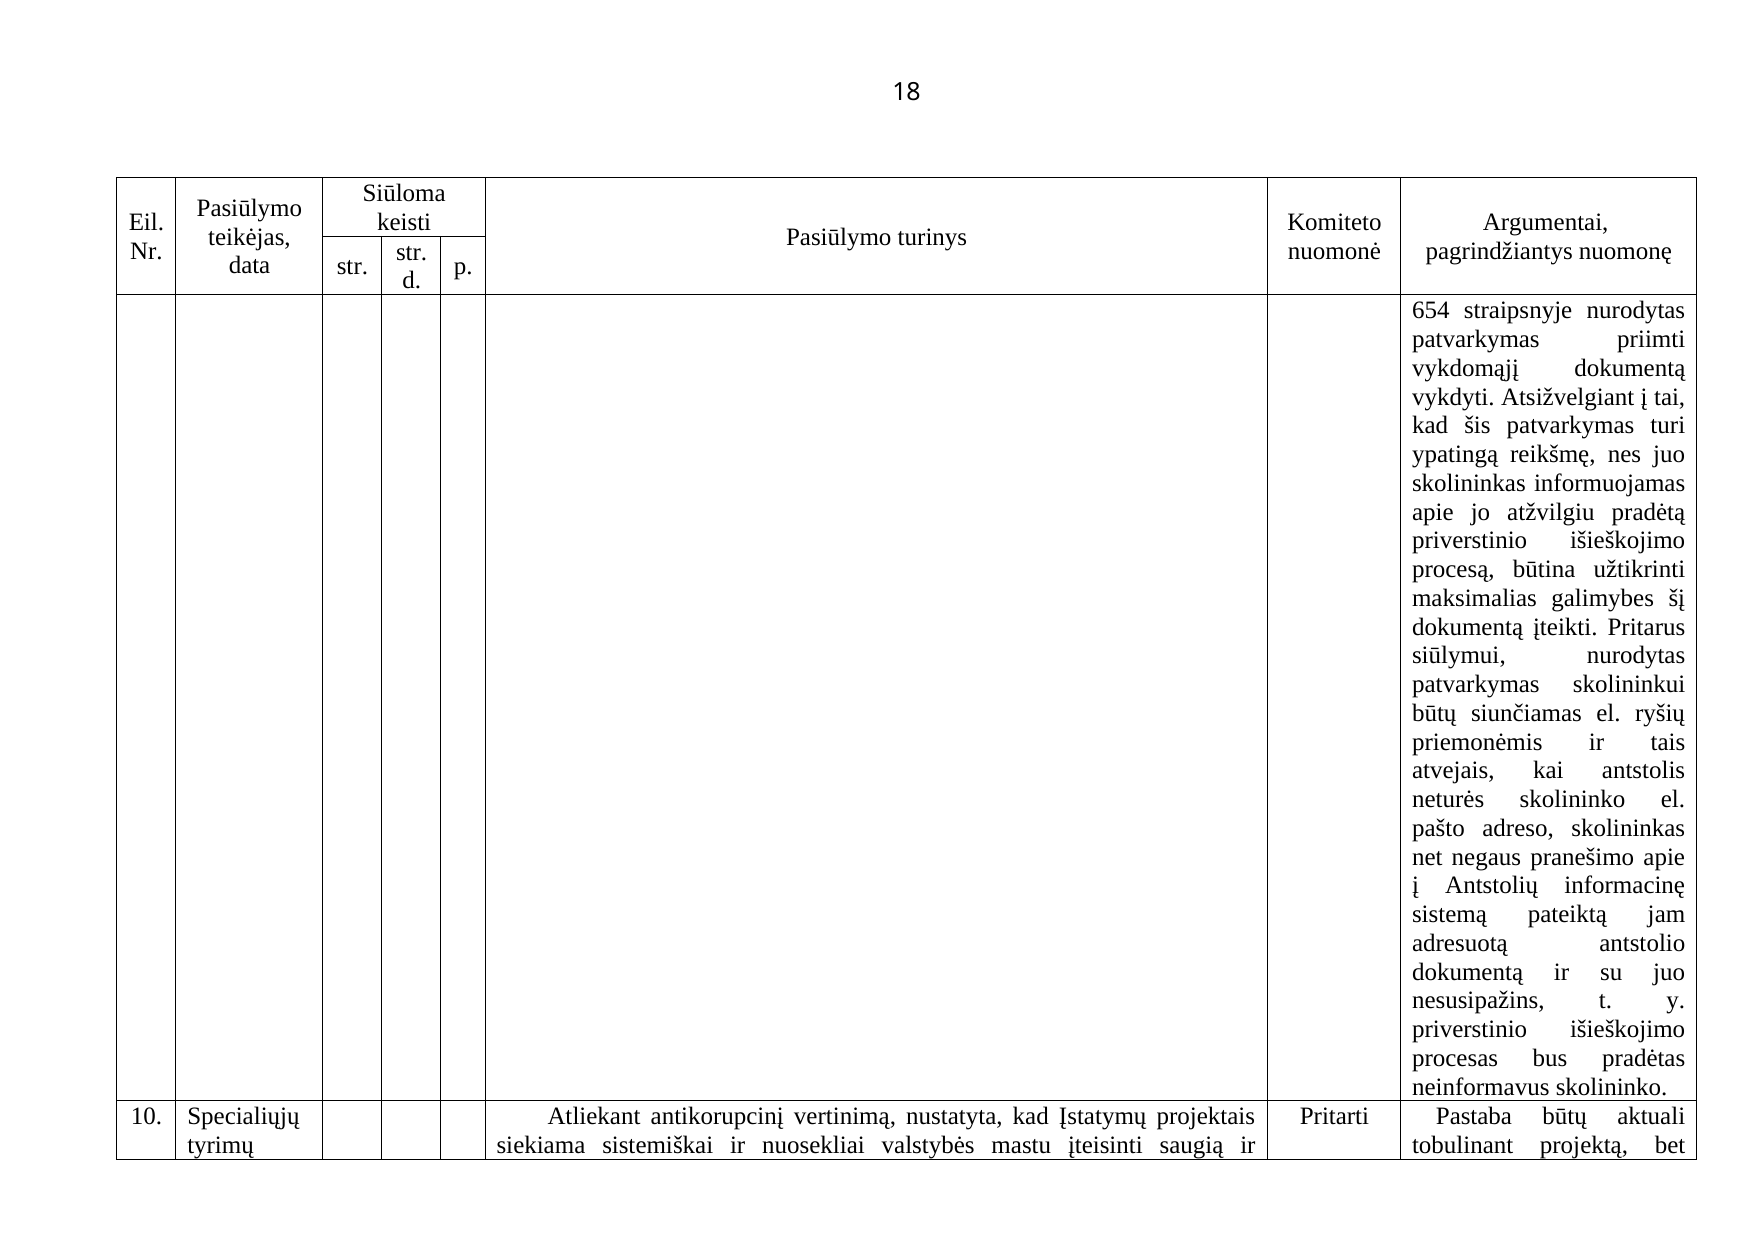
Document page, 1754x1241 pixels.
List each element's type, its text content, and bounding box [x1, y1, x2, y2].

table_cell str. d. [382, 237, 440, 294]
table_header Pasiūlymo teikėjas, data [176, 178, 322, 294]
table_header Siūloma keisti [323, 178, 485, 236]
table_cell p. [441, 237, 485, 294]
table_cell [1268, 295, 1400, 1100]
table_header Eil. Nr. [117, 178, 175, 294]
table_cell Pritarti [1268, 1101, 1400, 1159]
table_header Komiteto nuomonė [1268, 178, 1400, 294]
table_cell 654 straipsnyje nurodytas patvarkymas priimti vykdomąjį dokumentą vykdyti. Atsižvelgiant į tai, kad šis patvarkymas turi ypatingą reikšmę, nes juo skolininkas informuojamas apie jo atžvilgiu pradėtą priverstinio išieškojimo procesą, būtina užtikrinti maksimalias galimybes šį dokumentą įteikti. Pritarus siūlymui, nurodytas patvarkymas skolininkui būtų siunčiamas el. ryšių priemonėmis ir tais atvejais, kai antstolis neturės skolininko el. pašto adreso, skolininkas net negaus pranešimo apie į Antstolių informacinę sistemą pateiktą jam adresuotą antstolio dokumentą ir su juo nesusipažins, t. y. priverstinio išieškojimo procesas bus pradėtas neinformavus skolininko. [1401, 295, 1696, 1100]
table_cell [486, 295, 1267, 1100]
table_cell Atliekant antikorupcinį vertinimą, nustatyta, kad Įstatymų projektais siekiama sistemiškai ir nuosekliai valstybės mastu įteisinti saugią ir [486, 1101, 1267, 1159]
table_cell [382, 1101, 440, 1159]
table_cell [323, 1101, 381, 1159]
table_cell Specialiųjų tyrimų [176, 1101, 322, 1159]
table_cell [117, 295, 175, 1100]
table_header Pasiūlymo turinys [486, 178, 1267, 294]
table_cell [176, 295, 322, 1100]
table_cell 10. [117, 1101, 175, 1159]
table_cell str. [323, 237, 381, 294]
table_header Argumentai, pagrindžiantys nuomonę [1401, 178, 1696, 294]
table_cell [382, 295, 440, 1100]
table_cell [441, 295, 485, 1100]
table_cell [441, 1101, 485, 1159]
table_cell [323, 295, 381, 1100]
table_cell Pastaba būtų aktuali tobulinant projektą, bet [1401, 1101, 1696, 1159]
